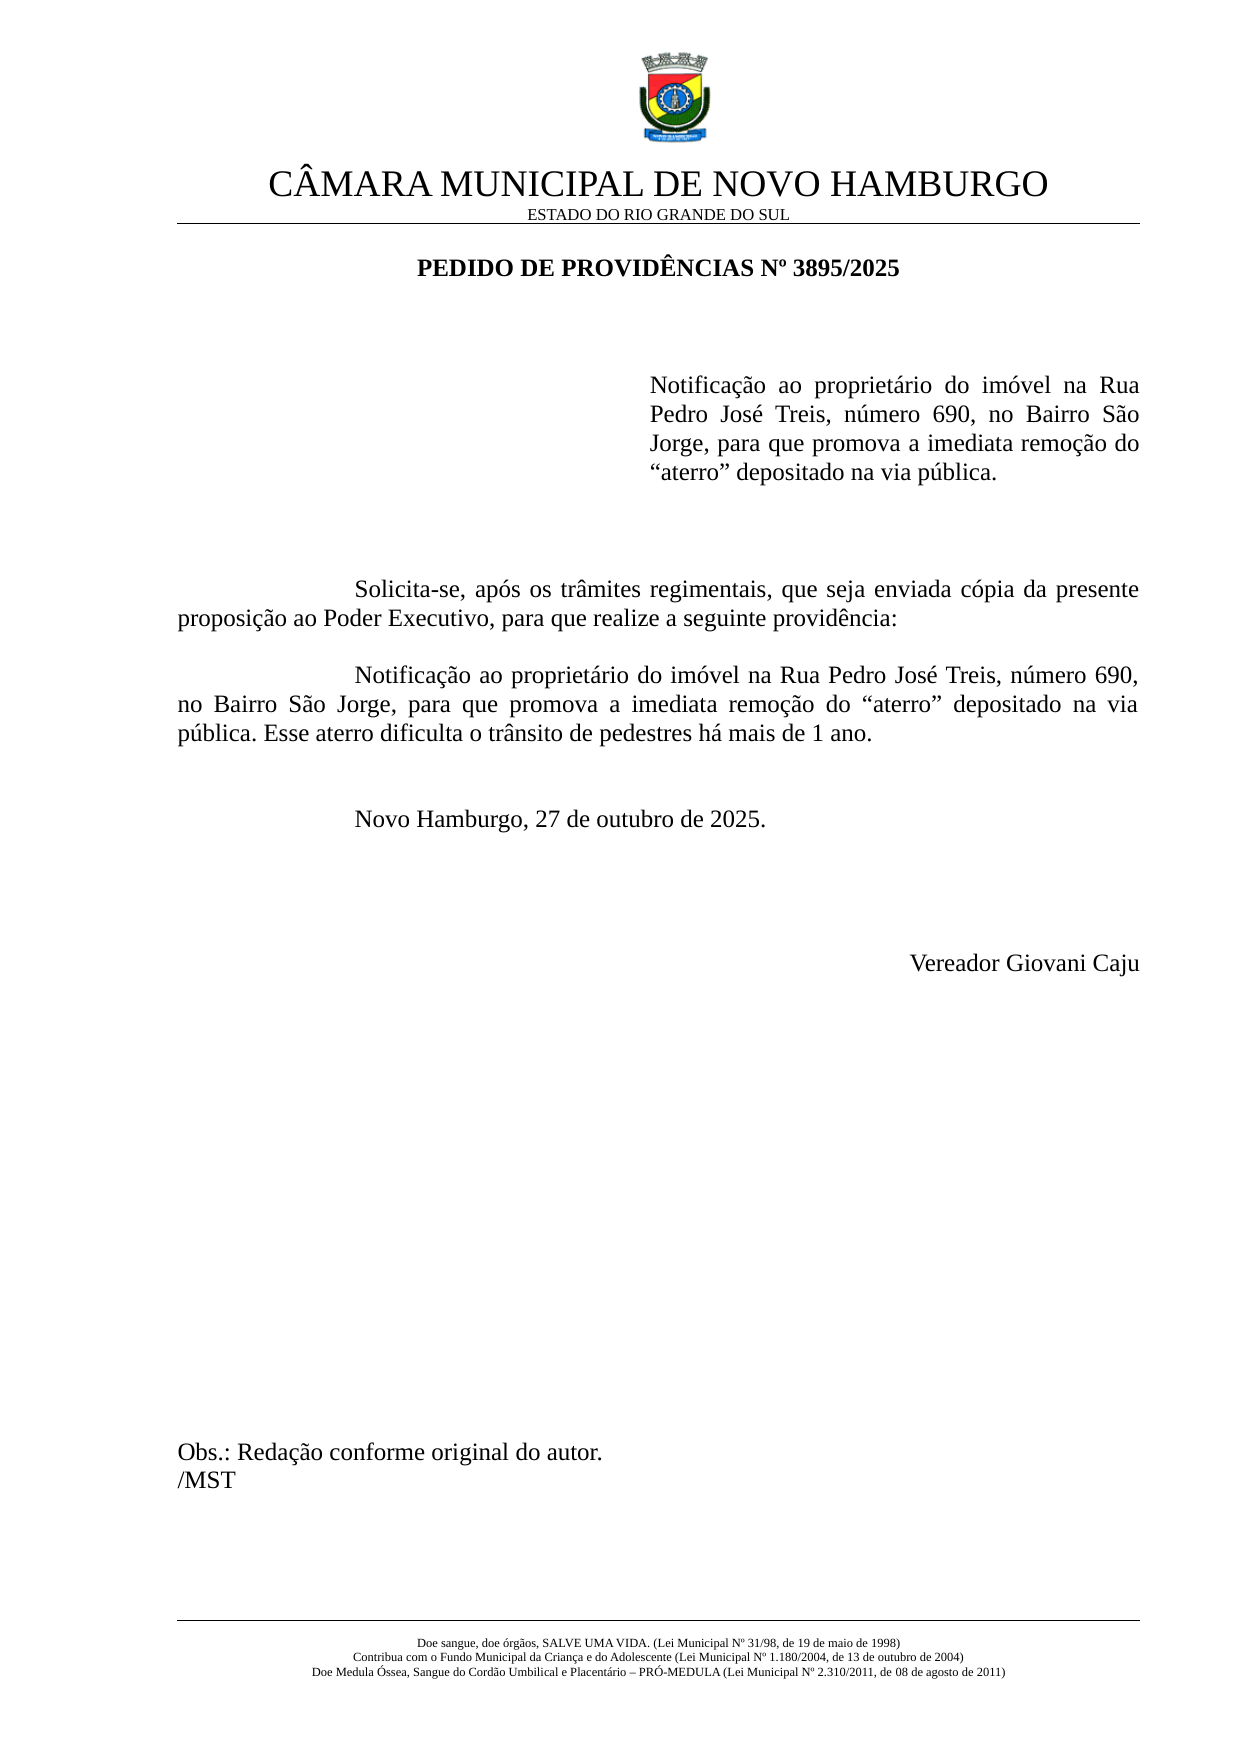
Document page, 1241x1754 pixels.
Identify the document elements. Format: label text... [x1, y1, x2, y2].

text Notificação ao proprietário do imóvel na Rua Pedro José Treis, número 690, no Bairro São Jorge, para que promova a imediata remoção do “aterro” depositado na via pública. [649, 371, 1140, 486]
text Novo Hamburgo, 27 de outubro de 2025. [177, 804, 1140, 833]
picture [633, 46, 714, 147]
text Notificação ao proprietário do imóvel na Rua Pedro José Treis, número 690, no Bairro São Jorge, para que promova a imediata remoção do “aterro” depositado na via pública. Esse aterro dificulta o trânsito de pedestres há mais de 1 ano. [177, 660, 1140, 747]
text /MST [177, 1465, 1140, 1494]
text Obs.: Redação conforme original do autor. [177, 1437, 1140, 1465]
text Solicita-se, após os trâmites regimentais, que seja enviada cópia da presente proposição ao Poder Executivo, para que realize a seguinte providência: [177, 574, 1140, 632]
text Vereador Giovani Caju [177, 948, 1140, 977]
text PEDIDO DE PROVIDÊNCIAS Nº 3895/2025 [177, 253, 1140, 282]
